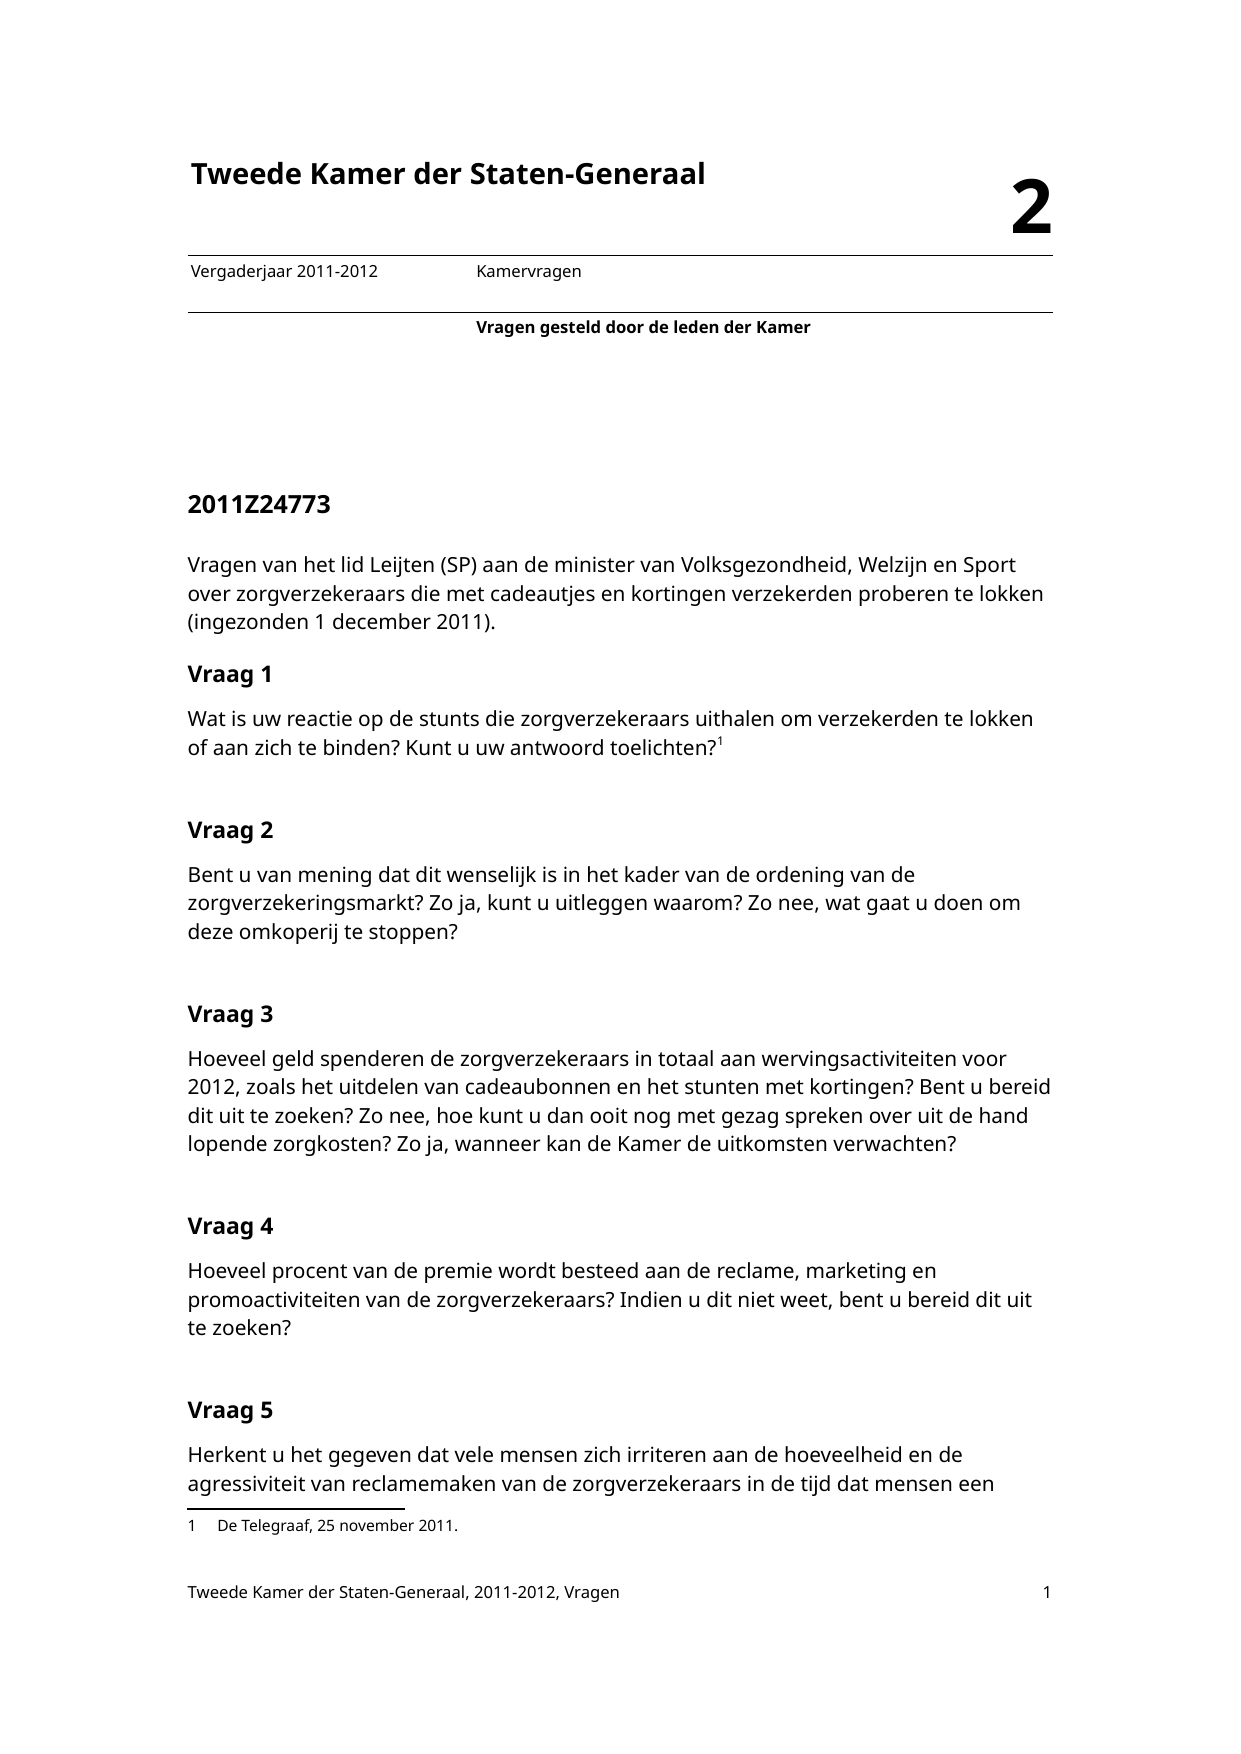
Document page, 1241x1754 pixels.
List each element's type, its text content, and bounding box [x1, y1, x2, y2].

table_cell Vragen gesteld door de leden der Kamer [473, 313, 1053, 339]
subtitle Vraag 5 [187, 1394, 1053, 1426]
subtitle Vraag 3 [187, 998, 1053, 1029]
table_cell [188, 313, 473, 339]
text Bent u van mening dat dit wenselijk is in het kader van de ordening van de zorgverzekeringsmarkt? Zo ja, kunt u uitleggen waarom? Zo nee, wat gaat u doen om deze omkoperij te stoppen? [187, 860, 1053, 945]
subtitle Vraag 4 [187, 1210, 1053, 1242]
text De Telegraaf, 25 november 2011. [187, 1508, 1053, 1536]
text Hoeveel geld spenderen de zorgverzekeraars in totaal aan wervingsactiviteiten voor 2012, zoals het uitdelen van cadeaubonnen en het stunten met kortingen? Bent u bereid dit uit te zoeken? Zo nee, hoe kunt u dan ooit nog met gezag spreken over uit de hand lopende zorgkosten? Zo ja, wanneer kan de Kamer de uitkomsten verwachten? [187, 1044, 1053, 1158]
table_header Tweede Kamer der Staten-Generaal [188, 150, 879, 255]
subtitle Vraag 2 [187, 814, 1053, 845]
text Wat is uw reactie op de stunts die zorgverzekeraars uithalen om verzekerden te lokken of aan zich te binden? Kunt u uw antwoord toelichten? [187, 704, 1053, 761]
text 2011Z24773 [187, 487, 1053, 521]
table_cell Kamervragen [473, 256, 1053, 312]
subtitle Vraag 1 [187, 658, 1053, 689]
table_header 2 [880, 150, 1053, 255]
text Vragen van het lid Leijten (SP) aan de minister van Volksgezondheid, Welzijn en Sport over zorgverzekeraars die met cadeautjes en kortingen verzekerden proberen te lokken (ingezonden 1 december 2011). [187, 550, 1053, 636]
text Herkent u het gegeven dat vele mensen zich irriteren aan de hoeveelheid en de agressiviteit van reclamemaken van de zorgverzekeraars in de tijd dat mensen een [187, 1441, 1053, 1497]
text Hoeveel procent van de premie wordt besteed aan de reclame, marketing en promoactiviteiten van de zorgverzekeraars? Indien u dit niet weet, bent u bereid dit uit te zoeken? [187, 1257, 1053, 1342]
table_cell Vergaderjaar 2011-2012 [188, 256, 473, 312]
